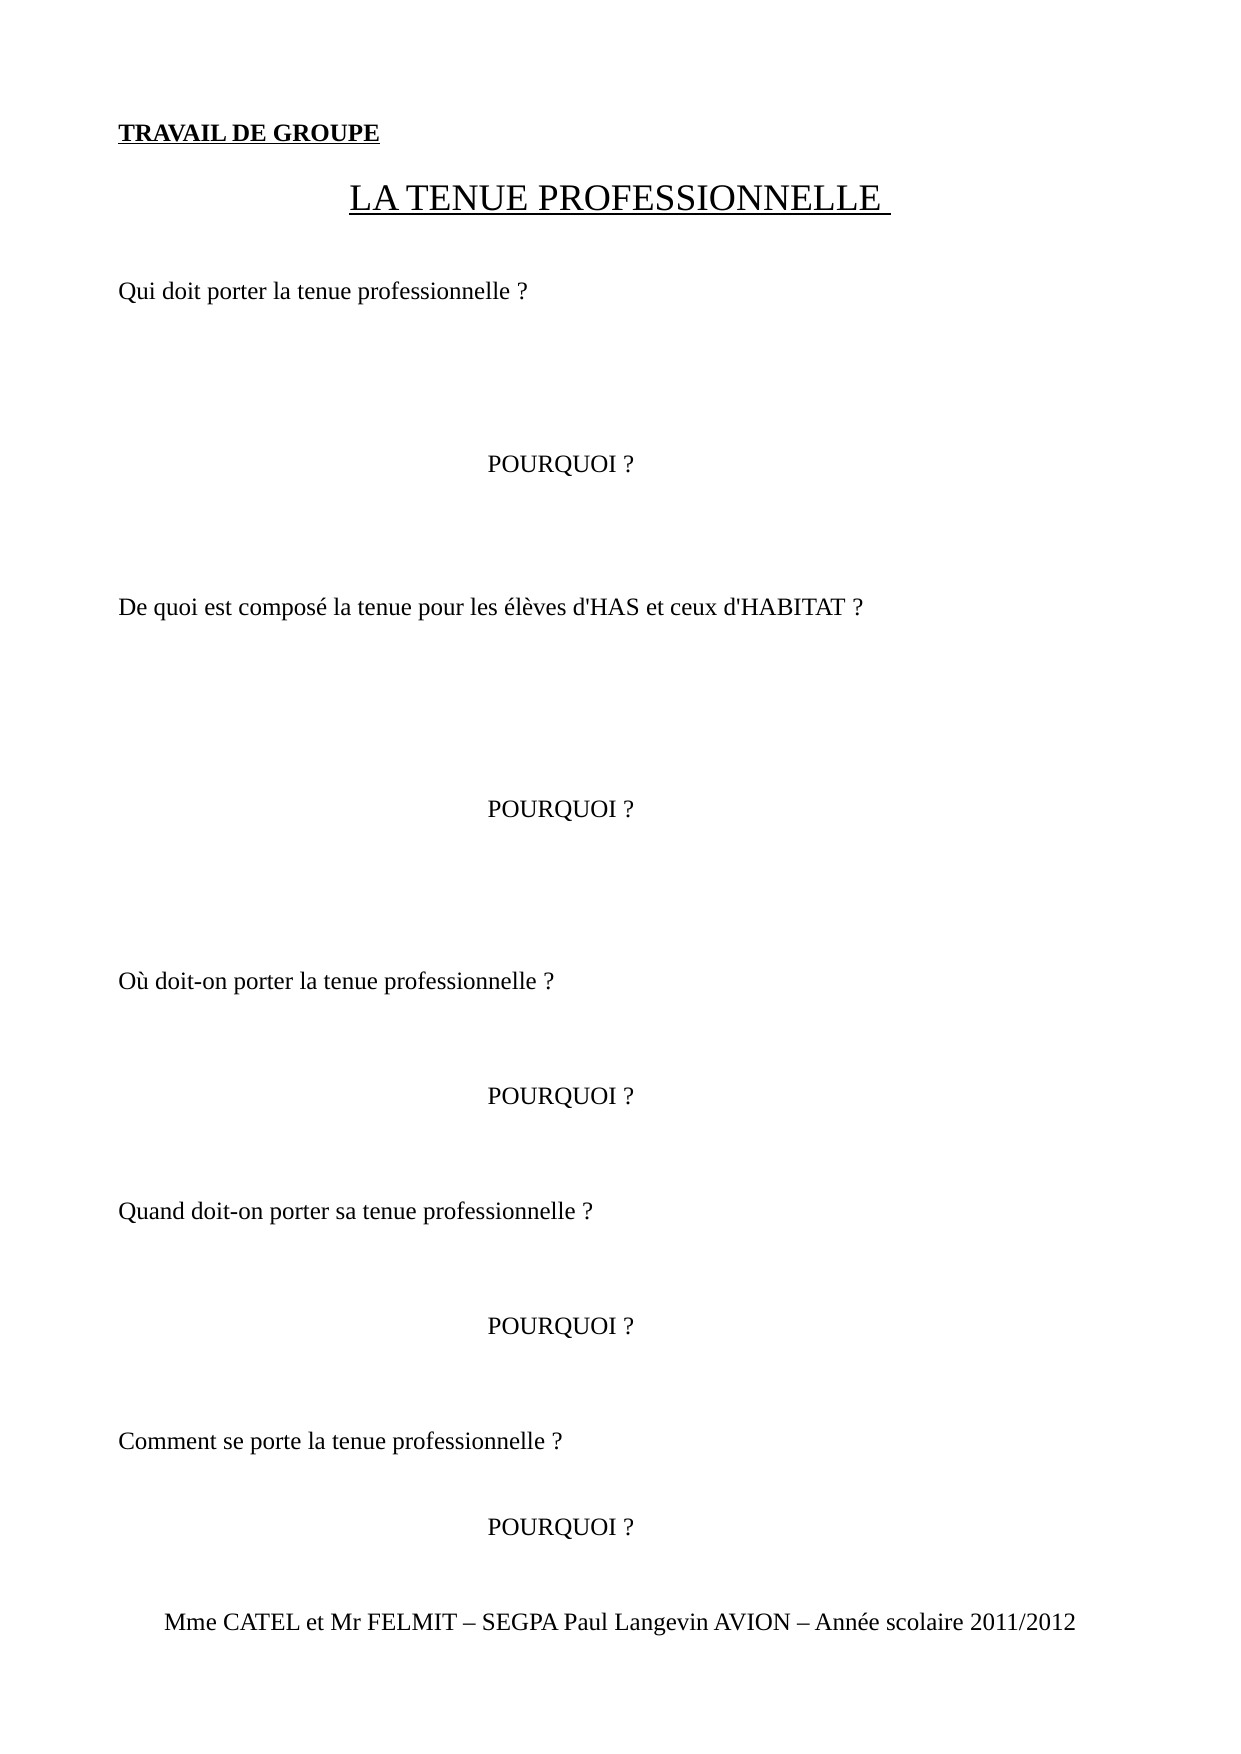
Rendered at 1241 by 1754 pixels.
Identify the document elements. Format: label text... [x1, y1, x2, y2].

text Qui doit porter la tenue professionnelle ? [118, 276, 1122, 305]
text POURQUOI ? [118, 1311, 1122, 1340]
text POURQUOI ? [118, 1081, 1122, 1110]
text LA TENUE PROFESSIONNELLE [118, 176, 1122, 219]
text Comment se porte la tenue professionnelle ? [118, 1426, 1122, 1455]
text Quand doit-on porter sa tenue professionnelle ? [118, 1196, 1122, 1225]
text POURQUOI ? [118, 449, 1122, 477]
text POURQUOI ? [118, 794, 1122, 822]
text POURQUOI ? [118, 1512, 1122, 1541]
text Où doit-on porter la tenue professionnelle ? [118, 966, 1122, 995]
text De quoi est composé la tenue pour les élèves d'HAS et ceux d'HABITAT ? [118, 592, 1122, 621]
text TRAVAIL DE GROUPE [118, 118, 1122, 147]
